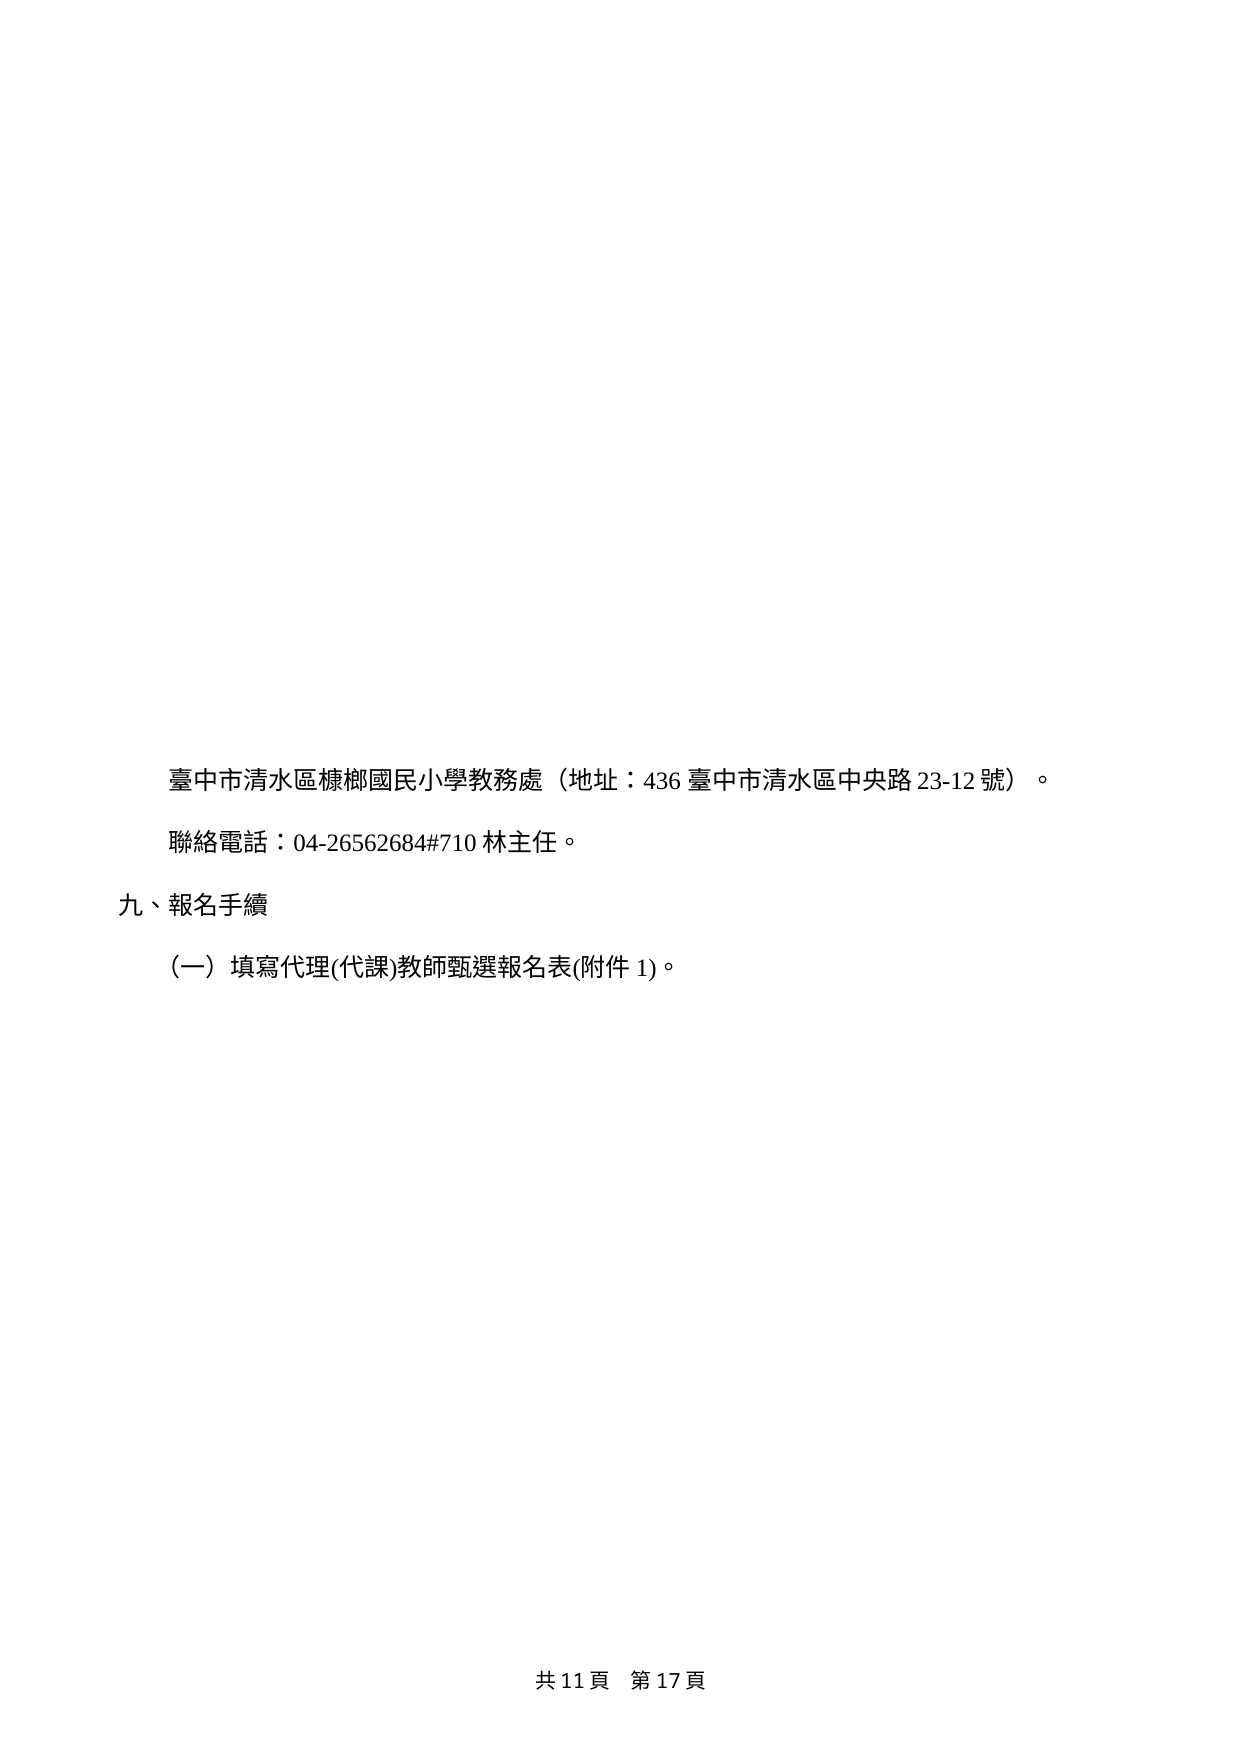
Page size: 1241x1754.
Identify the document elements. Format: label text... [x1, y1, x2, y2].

text 九、報名手續 [118, 862, 1122, 924]
text 臺中市清水區槺榔國民小學教務處（地址：436 臺中市清水區中央路23-12號）。 [118, 737, 1122, 799]
text （一）填寫代理(代課)教師甄選報名表(附件1)。 [118, 924, 1122, 987]
text 聯絡電話：04-26562684#710 林主任。 [168, 799, 1122, 862]
